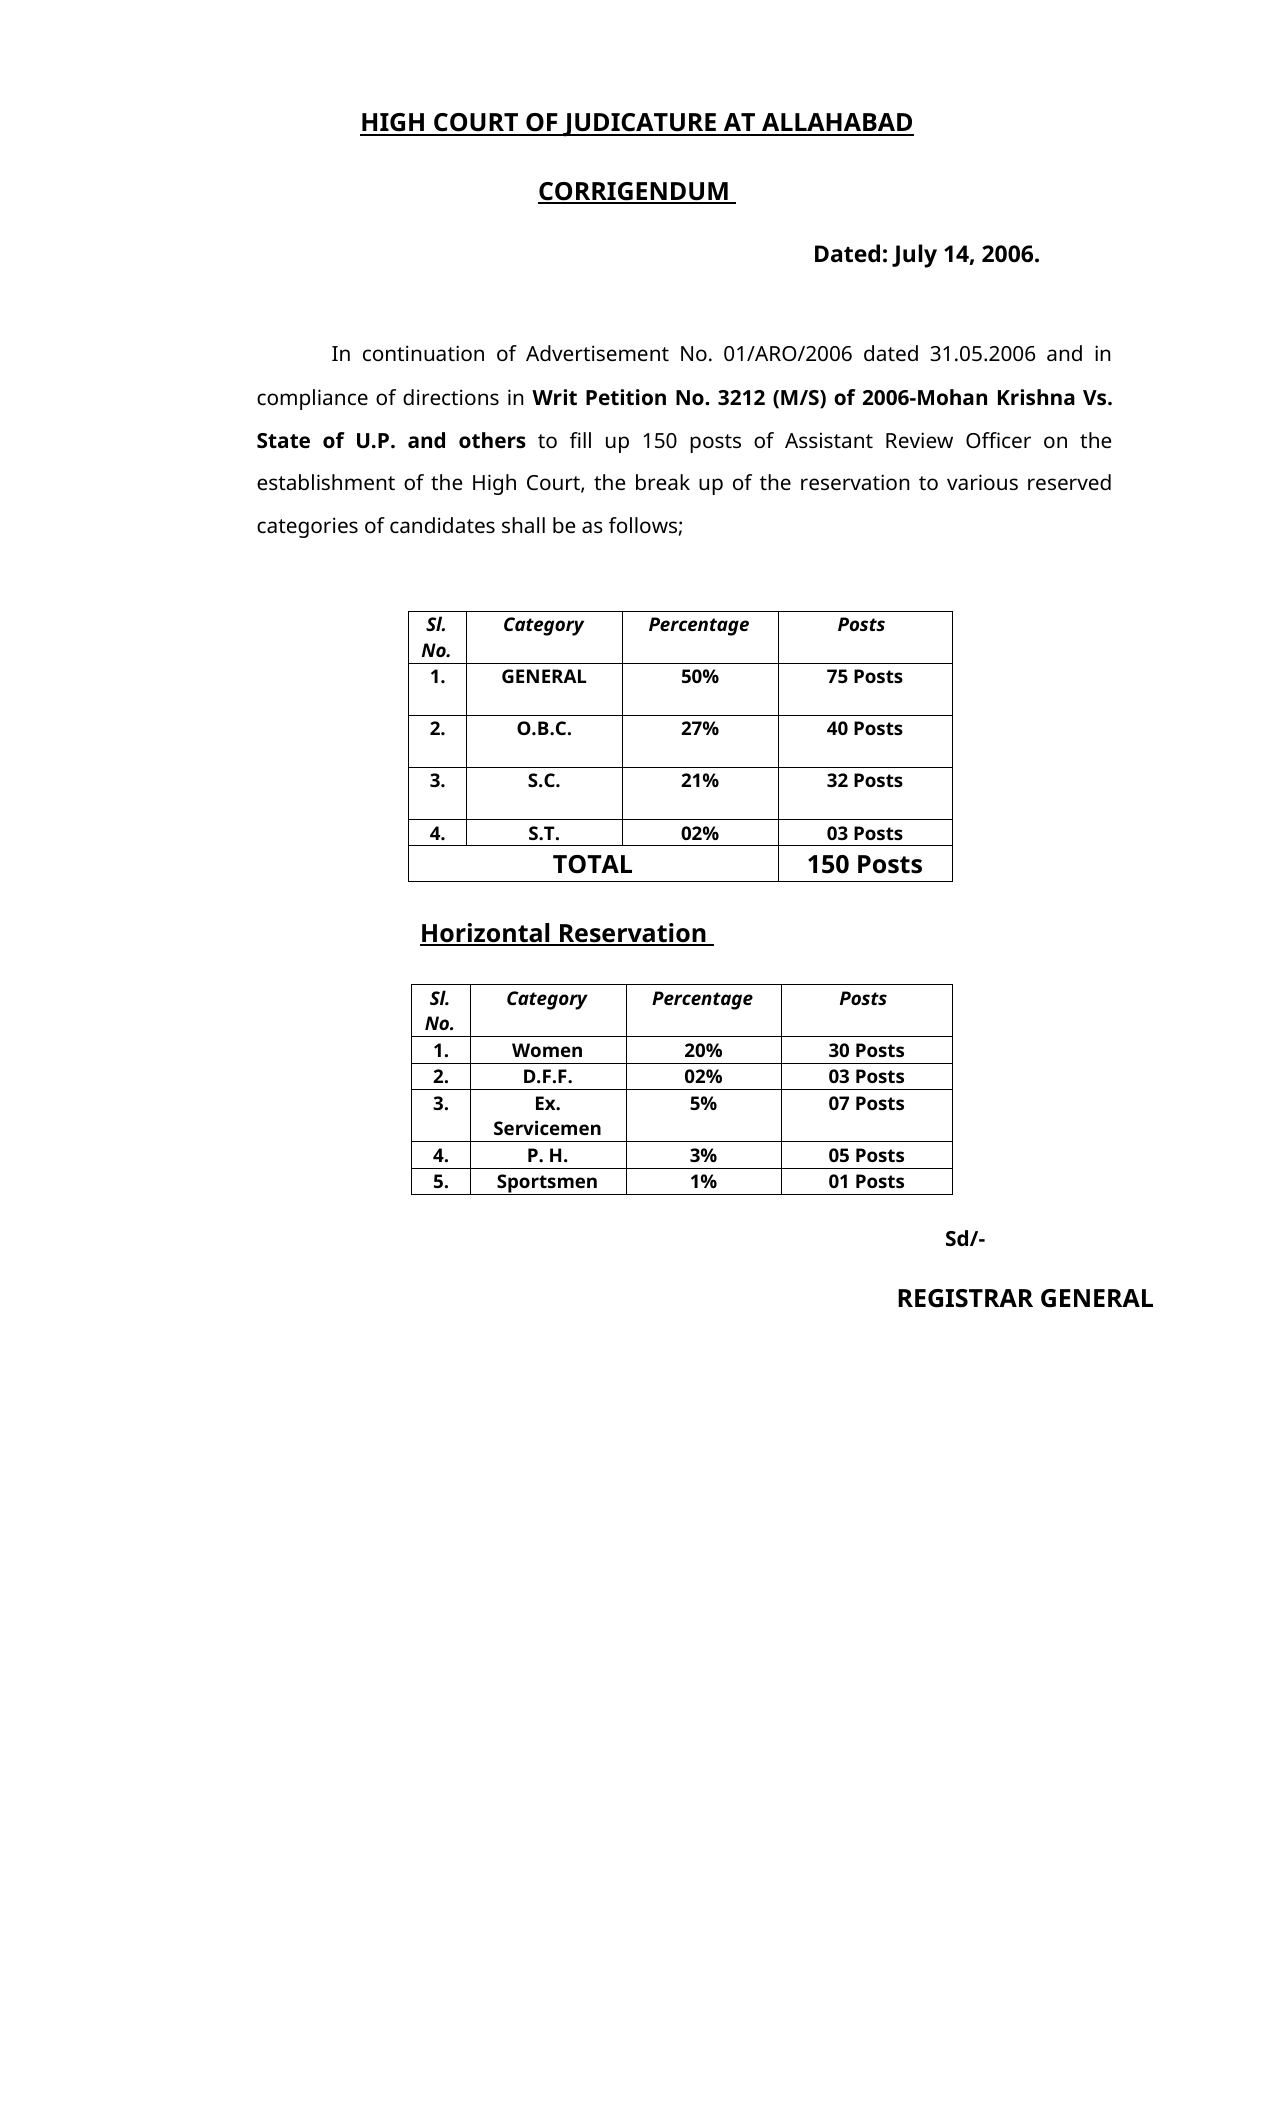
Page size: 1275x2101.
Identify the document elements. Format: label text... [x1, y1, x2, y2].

text CORRIGENDUM [120, 173, 1154, 207]
table_cell 21% [623, 768, 778, 819]
table_cell 2. [412, 1064, 470, 1089]
text Dated: July 14, 2006. [120, 238, 1154, 270]
table_cell 40 Posts [779, 716, 952, 767]
table_cell 5. [412, 1169, 470, 1194]
table_cell 01 Posts [782, 1169, 952, 1194]
table_cell 02% [623, 820, 778, 845]
table_cell 1. [409, 664, 466, 715]
table_cell 150 Posts [779, 846, 952, 881]
table_cell 50% [623, 664, 778, 715]
table_cell 20% [627, 1037, 781, 1062]
table_cell 03 Posts [779, 820, 952, 845]
table_header Percentage [623, 612, 778, 663]
table_header Category [467, 612, 622, 663]
table_cell D.F.F. [471, 1064, 626, 1089]
table_cell 75 Posts [779, 664, 952, 715]
table_header Sl. No. [409, 612, 466, 663]
text In continuation of Advertisement No. 01/ARO/2006 dated 31.05.2006 and in compliance of directions in Writ Petition No. 3212 (M/S) of 2006-Mohan Krishna Vs. State of U.P. and others to fill up 150 posts of Assistant Review Officer on the establishment of the High Court, the break up of the reservation to various reserved categories of candidates shall be as follows; [256, 335, 1113, 539]
table_cell Women [471, 1037, 626, 1062]
table_cell 02% [627, 1064, 781, 1089]
table_cell 07 Posts [782, 1090, 952, 1141]
text REGISTRAR GENERAL [120, 1281, 1154, 1314]
table_cell 3. [412, 1090, 470, 1141]
table_cell 27% [623, 716, 778, 767]
text Horizontal Reservation [120, 916, 1155, 950]
text Sd/- [120, 1224, 1154, 1252]
table_cell 4. [409, 820, 466, 845]
table_cell 2. [409, 716, 466, 767]
table_cell Sportsmen [471, 1169, 626, 1194]
table_header Posts [779, 612, 952, 663]
table_cell P. H. [471, 1142, 626, 1168]
subtitle HIGH COURT OF JUDICATURE AT ALLAHABAD [120, 105, 1154, 139]
table_cell 32 Posts [779, 768, 952, 819]
table_cell 30 Posts [782, 1037, 952, 1062]
table_header Posts [782, 985, 952, 1036]
table_cell 05 Posts [782, 1142, 952, 1168]
table_header Sl. No. [412, 985, 470, 1036]
table_cell S.T. [467, 820, 622, 845]
table_cell 3. [409, 768, 466, 819]
table_cell 3% [627, 1142, 781, 1168]
table_cell Ex. Servicemen [471, 1090, 626, 1141]
table_cell GENERAL [467, 664, 622, 715]
table_cell TOTAL [409, 846, 778, 881]
table_cell 4. [412, 1142, 470, 1168]
table_cell 03 Posts [782, 1064, 952, 1089]
table_cell 1. [412, 1037, 470, 1062]
table_cell S.C. [467, 768, 622, 819]
table_cell 5% [627, 1090, 781, 1141]
table_header Category [471, 985, 626, 1036]
table_cell 1% [627, 1169, 781, 1194]
table_cell O.B.C. [467, 716, 622, 767]
table_header Percentage [627, 985, 781, 1036]
